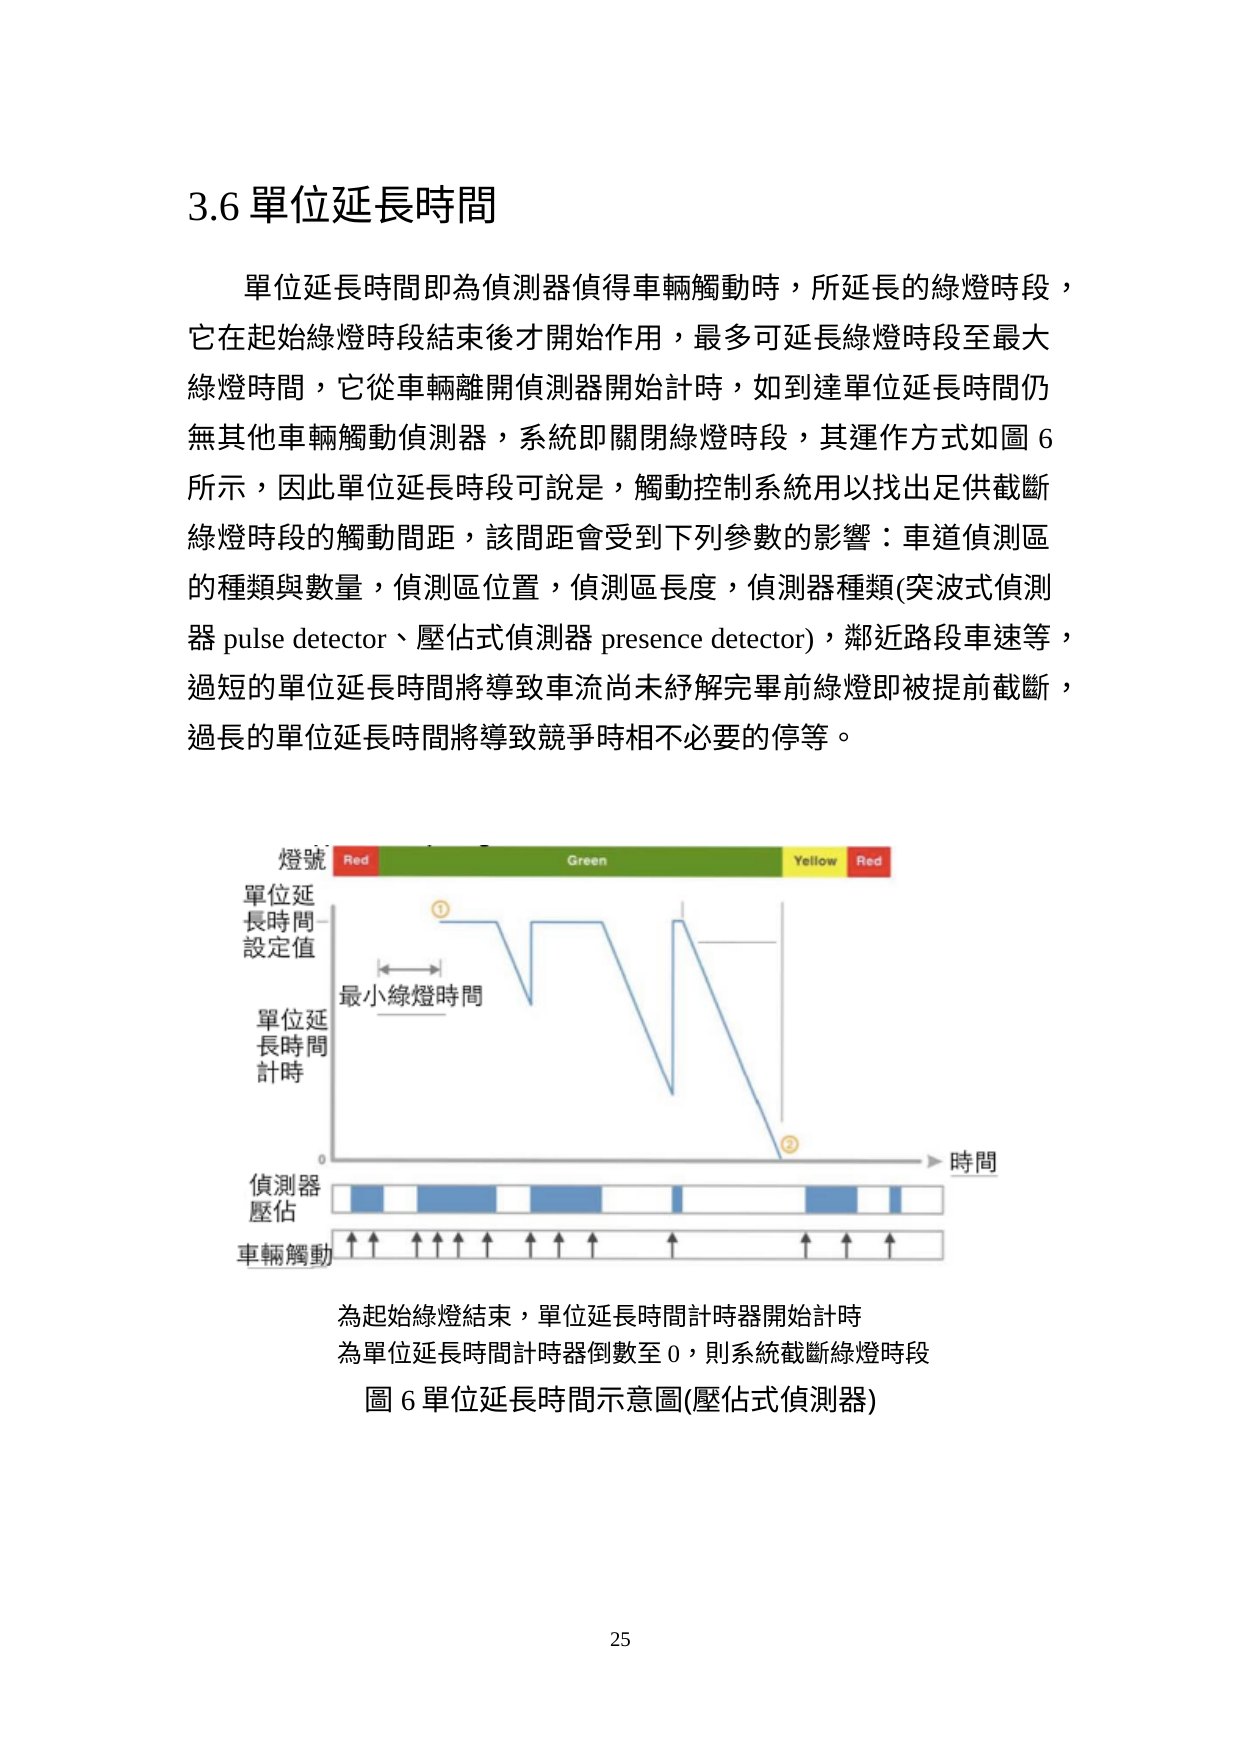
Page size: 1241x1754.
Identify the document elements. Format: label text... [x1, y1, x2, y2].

text 為單位延長時間計時器倒數至0，則系統截斷綠燈時段 [287, 1333, 1053, 1371]
text 圖 6單位延長時間示意圖(壓佔式偵測器) [187, 1371, 1053, 1421]
text 單位延長時間即為偵測器偵得車輛觸動時，所延長的綠燈時段，它在起始綠燈時段結束後才開始作用，最多可延長綠燈時段至最大綠燈時間，它從車輛離開偵測器開始計時，如到達單位延長時間仍無其他車輛觸動偵測器，系統即關閉綠燈時段，其運作方式如圖 6所示，因此單位延長時段可說是，觸動控制系統用以找出足供截斷綠燈時段的觸動間距，該間距會受到下列參數的影響：車道偵測區的種類與數量，偵測區位置，偵測區長度，偵測器種類(突波式偵測器pulse detector、壓佔式偵測器presence detector)，鄰近路段車速等，過短的單位延長時間將導致車流尚未紓解完畢前綠燈即被提前截斷，過長的單位延長時間將導致競爭時相不必要的停等。 [187, 258, 1053, 758]
picture [236, 845, 1005, 1277]
text 為起始綠燈結束，單位延長時間計時器開始計時 [287, 1296, 1053, 1333]
subtitle 3.6單位延長時間 [187, 164, 1053, 239]
